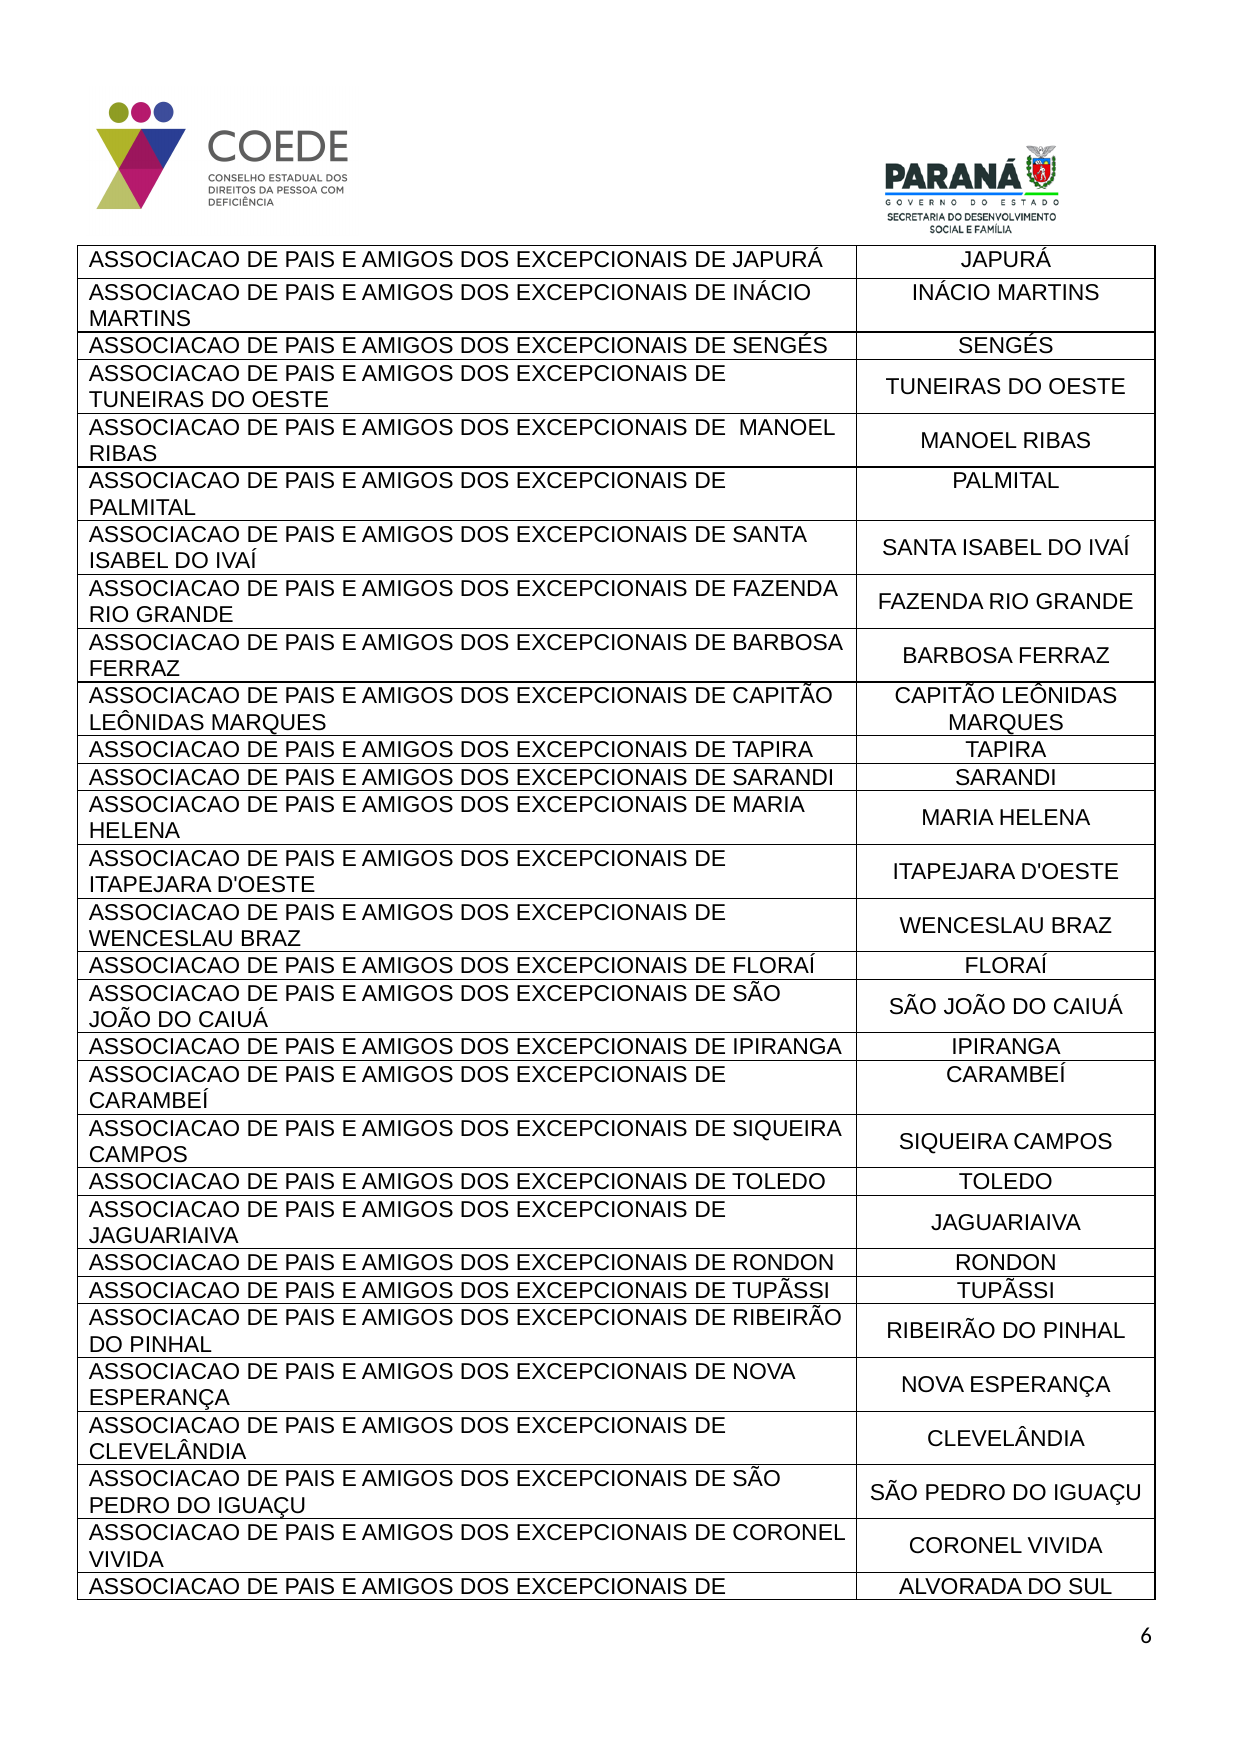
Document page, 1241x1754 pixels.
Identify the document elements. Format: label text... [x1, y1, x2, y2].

table_cell TAPIRA [857, 736, 1154, 762]
table_cell ITAPEJARA D'OESTE [857, 845, 1154, 897]
table_cell ASSOCIACAO DE PAIS E AMIGOS DOS EXCEPCIONAIS DE [78, 1573, 856, 1599]
table_cell CORONEL VIVIDA [857, 1519, 1154, 1572]
table_cell BARBOSA FERRAZ [857, 629, 1154, 681]
table_cell ASSOCIACAO DE PAIS E AMIGOS DOS EXCEPCIONAIS DE NOVA ESPERANÇA [78, 1358, 856, 1411]
table_cell ASSOCIACAO DE PAIS E AMIGOS DOS EXCEPCIONAIS DE SANTA ISABEL DO IVAÍ [78, 521, 856, 574]
table_cell ASSOCIACAO DE PAIS E AMIGOS DOS EXCEPCIONAIS DE TOLEDO [78, 1168, 856, 1194]
table_cell ASSOCIACAO DE PAIS E AMIGOS DOS EXCEPCIONAIS DE CLEVELÂNDIA [78, 1412, 856, 1464]
table_cell SIQUEIRA CAMPOS [857, 1115, 1154, 1167]
table_cell SENGÉS [857, 333, 1154, 359]
table_cell ASSOCIACAO DE PAIS E AMIGOS DOS EXCEPCIONAIS DE MARIA HELENA [78, 791, 856, 844]
table_cell ASSOCIACAO DE PAIS E AMIGOS DOS EXCEPCIONAIS DE FLORAÍ [78, 952, 856, 978]
table_cell ASSOCIACAO DE PAIS E AMIGOS DOS EXCEPCIONAIS DE BARBOSA FERRAZ [78, 629, 856, 681]
table_cell PALMITAL [857, 468, 1154, 520]
table_cell ASSOCIACAO DE PAIS E AMIGOS DOS EXCEPCIONAIS DE FAZENDA RIO GRANDE [78, 575, 856, 628]
table_cell SARANDI [857, 764, 1154, 790]
table_cell ASSOCIACAO DE PAIS E AMIGOS DOS EXCEPCIONAIS DE SENGÉS [78, 333, 856, 359]
table_cell CLEVELÂNDIA [857, 1412, 1154, 1464]
table_cell ASSOCIACAO DE PAIS E AMIGOS DOS EXCEPCIONAIS DE TAPIRA [78, 736, 856, 762]
table_cell ASSOCIACAO DE PAIS E AMIGOS DOS EXCEPCIONAIS DE TUPÃSSI [78, 1277, 856, 1303]
table_cell CAPITÃO LEÔNIDAS MARQUES [857, 683, 1154, 735]
table_cell SÃO PEDRO DO IGUAÇU [857, 1465, 1154, 1518]
table_cell ASSOCIACAO DE PAIS E AMIGOS DOS EXCEPCIONAIS DE WENCESLAU BRAZ [78, 899, 856, 951]
table_cell TUPÃSSI [857, 1277, 1154, 1303]
table_cell ASSOCIACAO DE PAIS E AMIGOS DOS EXCEPCIONAIS DE CORONEL VIVIDA [78, 1519, 856, 1572]
table_cell JAGUARIAIVA [857, 1196, 1154, 1248]
table_cell ASSOCIACAO DE PAIS E AMIGOS DOS EXCEPCIONAIS DE INÁCIO MARTINS [78, 279, 856, 331]
table_cell ASSOCIACAO DE PAIS E AMIGOS DOS EXCEPCIONAIS DE CARAMBEÍ [78, 1061, 856, 1113]
table_cell TUNEIRAS DO OESTE [857, 360, 1154, 413]
table_cell ASSOCIACAO DE PAIS E AMIGOS DOS EXCEPCIONAIS DE SARANDI [78, 764, 856, 790]
table_cell MANOEL RIBAS [857, 414, 1154, 466]
table_cell ALVORADA DO SUL [857, 1573, 1154, 1599]
table_cell FAZENDA RIO GRANDE [857, 575, 1154, 628]
table_cell ASSOCIACAO DE PAIS E AMIGOS DOS EXCEPCIONAIS DE PALMITAL [78, 468, 856, 520]
table_cell RONDON [857, 1249, 1154, 1276]
table_cell ASSOCIACAO DE PAIS E AMIGOS DOS EXCEPCIONAIS DE CAPITÃO LEÔNIDAS MARQUES [78, 683, 856, 735]
table_cell ASSOCIACAO DE PAIS E AMIGOS DOS EXCEPCIONAIS DE IPIRANGA [78, 1033, 856, 1060]
table_cell ASSOCIACAO DE PAIS E AMIGOS DOS EXCEPCIONAIS DE ITAPEJARA D'OESTE [78, 845, 856, 897]
table_cell ASSOCIACAO DE PAIS E AMIGOS DOS EXCEPCIONAIS DE SÃO PEDRO DO IGUAÇU [78, 1465, 856, 1518]
table_cell ASSOCIACAO DE PAIS E AMIGOS DOS EXCEPCIONAIS DE JAPURÁ [78, 246, 856, 278]
table_cell INÁCIO MARTINS [857, 279, 1154, 331]
table_cell TOLEDO [857, 1168, 1154, 1194]
table_cell WENCESLAU BRAZ [857, 899, 1154, 951]
table_cell ASSOCIACAO DE PAIS E AMIGOS DOS EXCEPCIONAIS DE JAGUARIAIVA [78, 1196, 856, 1248]
table_cell MARIA HELENA [857, 791, 1154, 844]
table_cell ASSOCIACAO DE PAIS E AMIGOS DOS EXCEPCIONAIS DE SÃO JOÃO DO CAIUÁ [78, 980, 856, 1032]
table_cell ASSOCIACAO DE PAIS E AMIGOS DOS EXCEPCIONAIS DE RIBEIRÃO DO PINHAL [78, 1304, 856, 1357]
table_cell ASSOCIACAO DE PAIS E AMIGOS DOS EXCEPCIONAIS DE MANOEL RIBAS [78, 414, 856, 466]
table_cell FLORAÍ [857, 952, 1154, 978]
table_cell IPIRANGA [857, 1033, 1154, 1060]
table_cell ASSOCIACAO DE PAIS E AMIGOS DOS EXCEPCIONAIS DE SIQUEIRA CAMPOS [78, 1115, 856, 1167]
table_cell SÃO JOÃO DO CAIUÁ [857, 980, 1154, 1032]
table_cell SANTA ISABEL DO IVAÍ [857, 521, 1154, 574]
table_cell JAPURÁ [857, 246, 1154, 278]
table_cell ASSOCIACAO DE PAIS E AMIGOS DOS EXCEPCIONAIS DE RONDON [78, 1249, 856, 1276]
table_cell ASSOCIACAO DE PAIS E AMIGOS DOS EXCEPCIONAIS DE TUNEIRAS DO OESTE [78, 360, 856, 413]
table_cell CARAMBEÍ [857, 1061, 1154, 1113]
table_cell NOVA ESPERANÇA [857, 1358, 1154, 1411]
table_cell RIBEIRÃO DO PINHAL [857, 1304, 1154, 1357]
